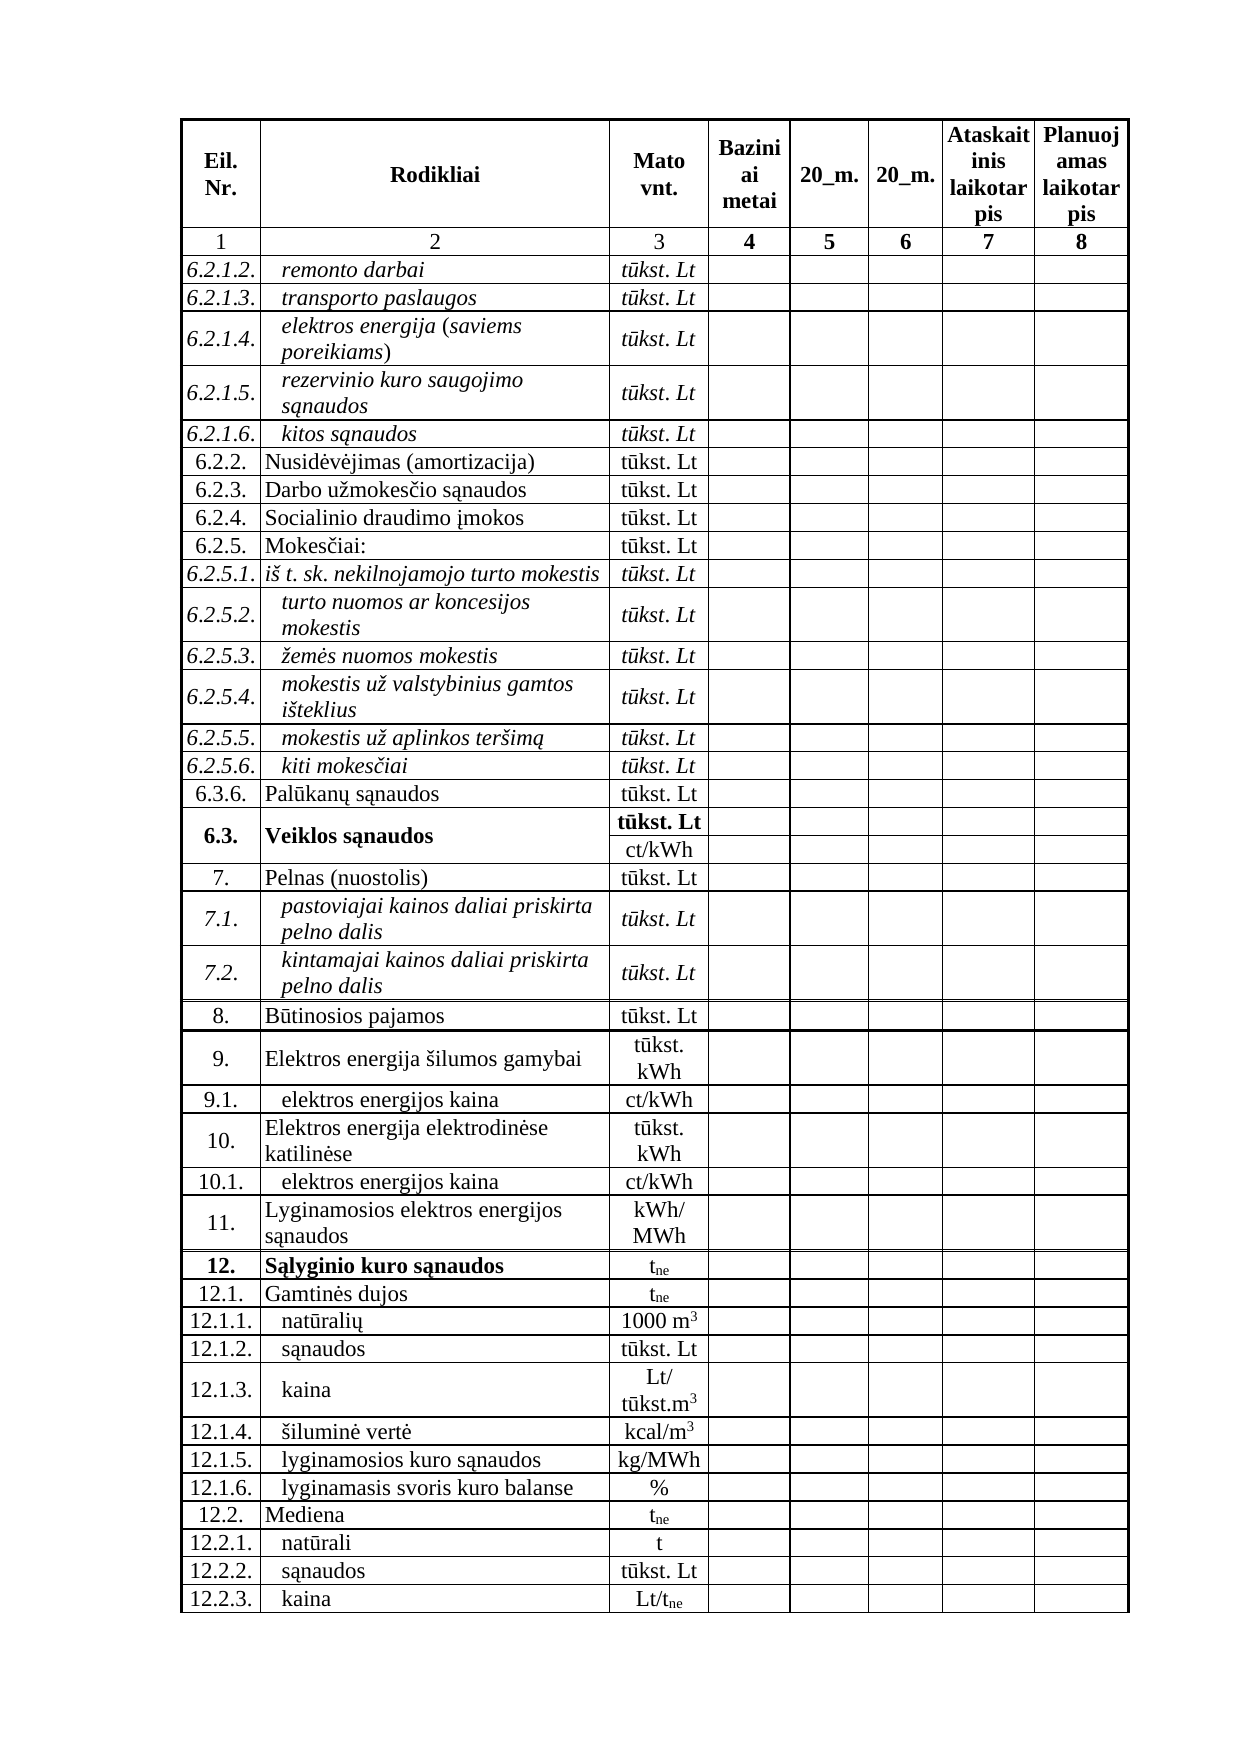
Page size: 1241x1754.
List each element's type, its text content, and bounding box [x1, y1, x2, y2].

table_cell [938, 1530, 942, 1556]
table_cell [864, 642, 868, 669]
table_cell tūkst. kWh [610, 1114, 614, 1166]
table_cell [1030, 256, 1034, 282]
table_cell [1030, 421, 1034, 447]
table_cell [938, 642, 942, 669]
table_cell [864, 725, 868, 751]
table_cell [869, 504, 873, 531]
table_cell [869, 1363, 942, 1416]
table_cell [938, 421, 942, 447]
table_cell [869, 946, 942, 999]
table_cell [943, 752, 947, 779]
table_cell [943, 1280, 947, 1306]
table_cell [943, 1114, 1034, 1166]
table_cell [869, 1168, 873, 1194]
table_cell [943, 1363, 1034, 1416]
table_cell [943, 836, 947, 862]
table_cell tne [610, 1252, 614, 1278]
table_cell [938, 1474, 942, 1500]
table_cell [869, 1557, 873, 1584]
table_cell natūralių [261, 1308, 281, 1334]
table_cell [869, 1530, 873, 1556]
table_cell [938, 532, 942, 558]
table_cell [791, 1196, 868, 1249]
table_cell [1030, 532, 1034, 558]
table_cell [943, 256, 947, 282]
table_cell [709, 1086, 713, 1112]
table_cell [943, 560, 947, 586]
table_cell [791, 946, 868, 999]
table_cell [864, 1474, 868, 1500]
table_cell [864, 808, 868, 834]
table_cell [1035, 1114, 1127, 1166]
table_cell [1030, 1585, 1034, 1612]
table_cell [869, 1086, 873, 1112]
table_cell [943, 1002, 947, 1028]
table_cell 6.2.1.4. [183, 312, 260, 365]
table_cell [869, 284, 873, 310]
table_cell [1030, 642, 1034, 669]
table_cell [938, 1446, 942, 1472]
table_cell elektros energijos kaina [261, 1168, 281, 1194]
table_cell 7.2. [183, 946, 260, 999]
table_cell [938, 1168, 942, 1194]
table_cell 11. [183, 1196, 260, 1249]
table_cell [791, 670, 868, 723]
table_cell [864, 421, 868, 447]
table_cell [869, 1114, 942, 1166]
table_cell [1030, 836, 1034, 862]
table_cell [709, 1557, 713, 1584]
table_cell kaina [261, 1585, 281, 1612]
table_cell [938, 725, 942, 751]
table_cell [869, 1252, 873, 1278]
table_cell [869, 642, 873, 669]
table_cell [1030, 1502, 1034, 1528]
table_cell [943, 421, 947, 447]
table_cell [869, 1280, 873, 1306]
table_cell [709, 560, 713, 586]
table_cell [709, 1114, 789, 1166]
table_cell [943, 1585, 947, 1612]
table_cell pastoviajai kainos daliai priskirta pelno dalis [261, 892, 281, 945]
table_cell [943, 312, 1034, 365]
table_cell 6 [938, 228, 942, 254]
table_cell [938, 1086, 942, 1112]
table_cell [943, 864, 947, 890]
table_cell kaina [261, 1363, 609, 1416]
table_cell [938, 1308, 942, 1334]
table_cell [709, 256, 713, 282]
table_cell [864, 1086, 868, 1112]
table_cell 7.1. [183, 892, 260, 945]
table_cell tne [704, 1280, 708, 1306]
table_cell [1035, 366, 1127, 419]
table_cell [709, 1252, 713, 1278]
table_cell [709, 1032, 789, 1084]
table_cell [1030, 752, 1034, 779]
table_cell [869, 1032, 942, 1084]
table_cell [938, 1252, 942, 1278]
table_cell [864, 532, 868, 558]
table_cell [709, 1308, 713, 1334]
table_cell [791, 1363, 868, 1416]
table_cell [791, 588, 868, 641]
table_cell tūkst. kWh [610, 1032, 614, 1084]
table_cell 10. [183, 1114, 260, 1166]
table_cell kitos sąnaudos [261, 421, 281, 447]
table_cell [709, 642, 713, 669]
table_cell [943, 1252, 947, 1278]
table_cell 5 [864, 228, 868, 254]
table_cell [869, 421, 873, 447]
table_cell tne [704, 1502, 708, 1528]
table_cell [869, 1002, 873, 1028]
table_cell [1030, 448, 1034, 475]
table_cell [1035, 1363, 1127, 1416]
table_cell [869, 1308, 873, 1334]
table_cell šiluminė vertė [261, 1418, 281, 1444]
table_cell [1035, 312, 1127, 365]
table_cell [1035, 1196, 1127, 1249]
table_cell [938, 780, 942, 807]
table_cell [938, 752, 942, 779]
table_cell [1035, 588, 1127, 641]
table_cell [943, 1502, 947, 1528]
table_cell [1035, 1032, 1127, 1084]
table_cell [791, 892, 868, 945]
table_cell [943, 1418, 947, 1444]
table_cell [1030, 1252, 1034, 1278]
table_cell 9.1. [256, 1086, 260, 1112]
table_cell [1030, 284, 1034, 310]
table_header 20_m. [869, 121, 942, 227]
table_cell [709, 808, 713, 834]
table_cell [869, 448, 873, 475]
table_cell Veiklos sąnaudos [261, 808, 609, 862]
table_cell [864, 1252, 868, 1278]
table_cell [864, 864, 868, 890]
table_cell remonto darbai [261, 256, 281, 282]
table_cell rezervinio kuro saugojimo sąnaudos [261, 366, 281, 419]
table_cell [943, 1557, 947, 1584]
table_cell [869, 532, 873, 558]
table_cell [1030, 1280, 1034, 1306]
table_cell [1030, 504, 1034, 531]
table_cell [709, 1446, 713, 1472]
table_cell tne [610, 1502, 614, 1528]
table_cell transporto paslaugos [261, 284, 281, 310]
table_cell [943, 1168, 947, 1194]
table_cell [869, 1196, 942, 1249]
table_cell [709, 836, 713, 862]
table_cell [1030, 1308, 1034, 1334]
table_cell kaina [605, 1585, 609, 1612]
table_cell [709, 504, 713, 531]
table_cell [1030, 1474, 1034, 1500]
table_cell [869, 1474, 873, 1500]
table_cell [943, 284, 947, 310]
table_cell [869, 312, 942, 365]
table_cell 3 [610, 228, 614, 254]
table_cell [864, 476, 868, 503]
table_cell t [704, 1530, 708, 1556]
table_cell 3 [704, 228, 708, 254]
table_cell [943, 1446, 947, 1472]
table_cell [864, 1502, 868, 1528]
table_cell sąnaudos [261, 1557, 281, 1584]
table_cell [869, 1336, 873, 1362]
table_cell natūrali [261, 1530, 281, 1556]
table_cell [869, 892, 942, 945]
table_cell [943, 808, 947, 834]
table_cell [943, 504, 947, 531]
table_cell [943, 946, 1034, 999]
table_cell 6.2.1.5. [183, 366, 260, 419]
table_cell [943, 1530, 947, 1556]
table_cell [864, 1446, 868, 1472]
table_cell [938, 1418, 942, 1444]
table_cell [791, 312, 868, 365]
table_cell 4 [709, 228, 713, 254]
table_cell [938, 504, 942, 531]
table_cell [864, 1308, 868, 1334]
table_cell lyginamosios kuro sąnaudos [261, 1446, 281, 1472]
table_cell [938, 1002, 942, 1028]
table_cell 6.2.5.2. [183, 588, 260, 641]
table_cell [709, 892, 789, 945]
table_cell [938, 808, 942, 834]
table_cell [938, 1557, 942, 1584]
table_cell [709, 1418, 713, 1444]
table_cell [869, 1585, 873, 1612]
table_cell [869, 476, 873, 503]
table_cell [943, 588, 1034, 641]
table_cell [1030, 476, 1034, 503]
table_cell tūkst. kWh [704, 1032, 708, 1084]
table_header Eil. Nr. [183, 121, 260, 227]
table_cell % [704, 1474, 708, 1500]
table_cell [1030, 1336, 1034, 1362]
table_cell tūkst. Lt [610, 946, 708, 999]
table_cell [869, 256, 873, 282]
table_cell Elektros energija šilumos gamybai [261, 1032, 609, 1084]
table_cell [1030, 1418, 1034, 1444]
table_cell [1030, 725, 1034, 751]
table_cell [869, 752, 873, 779]
table_cell 10.1. [256, 1168, 260, 1194]
table_cell [869, 1502, 873, 1528]
table_cell [943, 366, 1034, 419]
table_cell [869, 836, 873, 862]
table_cell [709, 946, 789, 999]
table_cell [709, 1336, 713, 1362]
table_cell tūkst. Lt [610, 892, 708, 945]
table_cell [709, 864, 713, 890]
table_cell t [610, 1530, 614, 1556]
table_cell [709, 532, 713, 558]
table_cell [709, 1196, 789, 1249]
table_cell [943, 532, 947, 558]
table_cell 12. [256, 1252, 260, 1278]
table_cell kWh/MWh [610, 1196, 614, 1249]
table_cell tūkst. Lt [610, 588, 708, 641]
table_cell kintamajai kainos daliai priskirta pelno dalis [261, 946, 281, 999]
table_cell [709, 448, 713, 475]
table_cell [938, 476, 942, 503]
table_cell [864, 1002, 868, 1028]
table_cell [709, 1585, 713, 1612]
table_cell [943, 670, 1034, 723]
table_cell 12.2. [256, 1502, 260, 1528]
table_cell tūkst. kWh [704, 1114, 708, 1166]
table_cell [864, 1280, 868, 1306]
table_cell [709, 1002, 713, 1028]
table_cell [1030, 1086, 1034, 1112]
table_cell [709, 1474, 713, 1500]
table_cell [938, 1502, 942, 1528]
table_cell [864, 752, 868, 779]
table_cell elektros energijos kaina [261, 1086, 281, 1112]
table_cell 7. [256, 864, 260, 890]
table_cell [1030, 1557, 1034, 1584]
table_cell [1030, 780, 1034, 807]
table_cell [864, 1530, 868, 1556]
table_cell [869, 1446, 873, 1472]
table_cell [864, 448, 868, 475]
table_cell [869, 808, 873, 834]
table_cell [869, 780, 873, 807]
table_cell [1035, 892, 1127, 945]
table_cell [709, 366, 789, 419]
table_cell [709, 421, 713, 447]
table_cell [709, 1502, 713, 1528]
table_cell [943, 780, 947, 807]
table_cell [943, 1032, 1034, 1084]
table_cell [1035, 946, 1127, 999]
table_cell 7 [1030, 228, 1034, 254]
table_cell % [610, 1474, 614, 1500]
table_cell [791, 366, 868, 419]
table_cell [709, 476, 713, 503]
table_cell [938, 1336, 942, 1362]
table_cell tūkst. Lt [610, 312, 708, 365]
table_cell [869, 725, 873, 751]
table_header Rodikliai [261, 121, 609, 227]
table_cell 2 [605, 228, 609, 254]
table_cell [869, 670, 942, 723]
table_cell 7 [943, 228, 947, 254]
table_cell [938, 284, 942, 310]
table_cell [864, 1336, 868, 1362]
table_cell mokestis už valstybinius gamtos išteklius [261, 670, 281, 723]
table_cell [938, 256, 942, 282]
table_cell [943, 1308, 947, 1334]
table_cell [709, 1280, 713, 1306]
table_cell tūkst. Lt [610, 670, 708, 723]
table_cell [864, 1418, 868, 1444]
table_cell [943, 725, 947, 751]
table_cell 6.2.5.4. [183, 670, 260, 723]
table_cell [791, 1114, 868, 1166]
table_cell elektros energija (saviems poreikiams) [261, 312, 281, 365]
table_cell [1030, 1446, 1034, 1472]
table_cell [1030, 1002, 1034, 1028]
table_cell [938, 1585, 942, 1612]
table_cell [869, 588, 942, 641]
table_cell [864, 504, 868, 531]
table_cell 6 [869, 228, 873, 254]
table_cell [1030, 1168, 1034, 1194]
table_cell [709, 1168, 713, 1194]
table_cell [943, 1086, 947, 1112]
table_cell [943, 448, 947, 475]
table_cell [709, 312, 789, 365]
table_cell kWh/MWh [704, 1196, 708, 1249]
table_cell [943, 476, 947, 503]
table_cell [864, 1168, 868, 1194]
table_cell [1035, 670, 1127, 723]
table_cell kiti mokesčiai [261, 752, 281, 779]
table_cell [791, 1032, 868, 1084]
table_cell [1030, 560, 1034, 586]
table_cell 1 [256, 228, 260, 254]
table_cell [938, 836, 942, 862]
table_cell [709, 752, 713, 779]
table_cell tne [704, 1252, 708, 1278]
table_cell [709, 725, 713, 751]
table_cell [864, 256, 868, 282]
table_cell 9. [183, 1032, 260, 1084]
table_cell tūkst. Lt [610, 366, 708, 419]
table_cell [864, 836, 868, 862]
table_cell [864, 560, 868, 586]
table_cell [943, 892, 1034, 945]
table_cell [938, 864, 942, 890]
table_cell [1030, 1530, 1034, 1556]
table_cell [864, 284, 868, 310]
table_header 20_m. [791, 121, 868, 227]
table_cell [709, 1530, 713, 1556]
table_cell 12.1.3. [183, 1363, 260, 1416]
table_cell [864, 1585, 868, 1612]
table_cell [709, 670, 789, 723]
table_cell [943, 642, 947, 669]
table_cell [864, 780, 868, 807]
table_cell [869, 366, 942, 419]
table_header Baziniai metai [709, 121, 789, 227]
table_cell [709, 780, 713, 807]
table_cell [943, 1196, 1034, 1249]
table_cell [864, 1557, 868, 1584]
table_cell [943, 1336, 947, 1362]
table_cell [938, 1280, 942, 1306]
table_cell žemės nuomos mokestis [261, 642, 281, 669]
table_cell 12.1. [256, 1280, 260, 1306]
table_cell [1030, 808, 1034, 834]
table_cell [938, 560, 942, 586]
table_cell [709, 1363, 789, 1416]
table_cell [943, 1474, 947, 1500]
table_cell [709, 588, 789, 641]
table_cell turto nuomos ar koncesijos mokestis [261, 588, 281, 641]
table_cell [1030, 864, 1034, 890]
table_header Mato vnt. [610, 121, 708, 227]
table_cell 6.3. [183, 808, 260, 862]
table_cell [709, 284, 713, 310]
table_cell [869, 560, 873, 586]
table_cell [869, 864, 873, 890]
table_cell [938, 448, 942, 475]
table_cell tne [610, 1280, 614, 1306]
table_cell sąnaudos [261, 1336, 281, 1362]
table_cell [869, 1418, 873, 1444]
table_cell 8. [256, 1002, 260, 1028]
